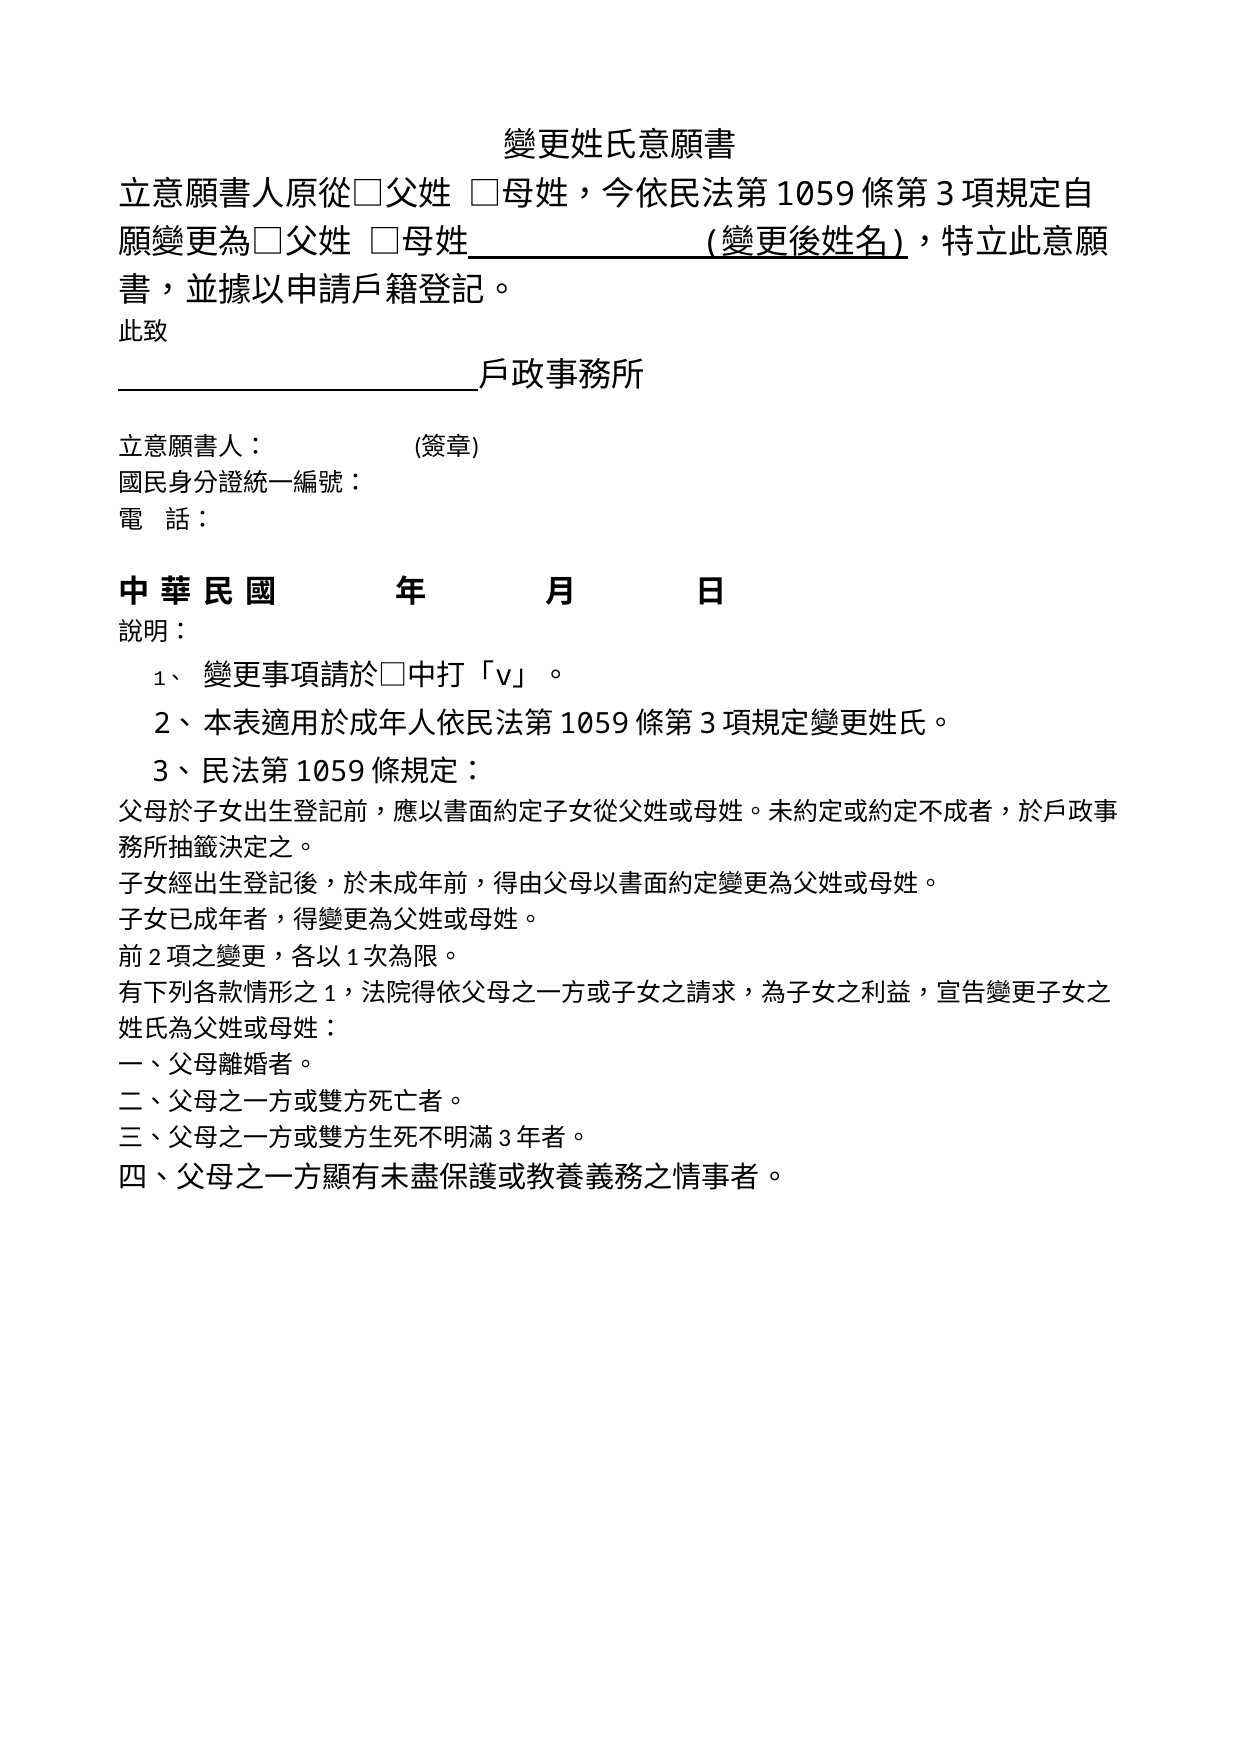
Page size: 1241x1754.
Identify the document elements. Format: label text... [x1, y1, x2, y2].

text 戶政事務所 [118, 348, 1122, 396]
text 立意願書人： (簽章) [118, 427, 1122, 463]
text 中華民國 年 月 日 [118, 566, 1122, 611]
text 電 話： [118, 499, 1122, 535]
text 四、父母之一方顯有未盡保護或教養義務之情事者。 [118, 1154, 1122, 1196]
text 三、父母之一方或雙方生死不明滿3年者。 [118, 1117, 1122, 1154]
text 此致 [118, 311, 1122, 348]
list 民法第1059條規定： [152, 743, 1122, 791]
text 子女已成年者，得變更為父姓或母姓。 [118, 900, 1122, 936]
text 一、父母離婚者。 [118, 1045, 1122, 1081]
list 變更事項請於□中打「v」。 [153, 647, 1122, 695]
text 前2項之變更，各以1次為限。 [118, 936, 1122, 972]
text 有下列各款情形之1，法院得依父母之一方或子女之請求，為子女之利益，宣告變更子女之姓氏為父姓或母姓： [118, 972, 1122, 1045]
text 變更姓氏意願書 [118, 118, 1122, 166]
list 本表適用於成年人依民法第1059條第3項規定變更姓氏。 [153, 695, 1122, 743]
text 立意願書人原從□父姓 □母姓，今依民法第1059條第3項規定自願變更為□父姓 □母姓 (變更後姓名)，特立此意願書，並據以申請戶籍登記。 [118, 166, 1122, 311]
text 二、父母之一方或雙方死亡者。 [118, 1081, 1122, 1117]
text 說明： [118, 611, 1122, 647]
text 父母於子女出生登記前，應以書面約定子女從父姓或母姓。未約定或約定不成者，於戶政事務所抽籤決定之。 [118, 791, 1122, 864]
text 國民身分證統一編號： [118, 463, 1122, 499]
text 子女經出生登記後，於未成年前，得由父母以書面約定變更為父姓或母姓。 [118, 864, 1122, 900]
